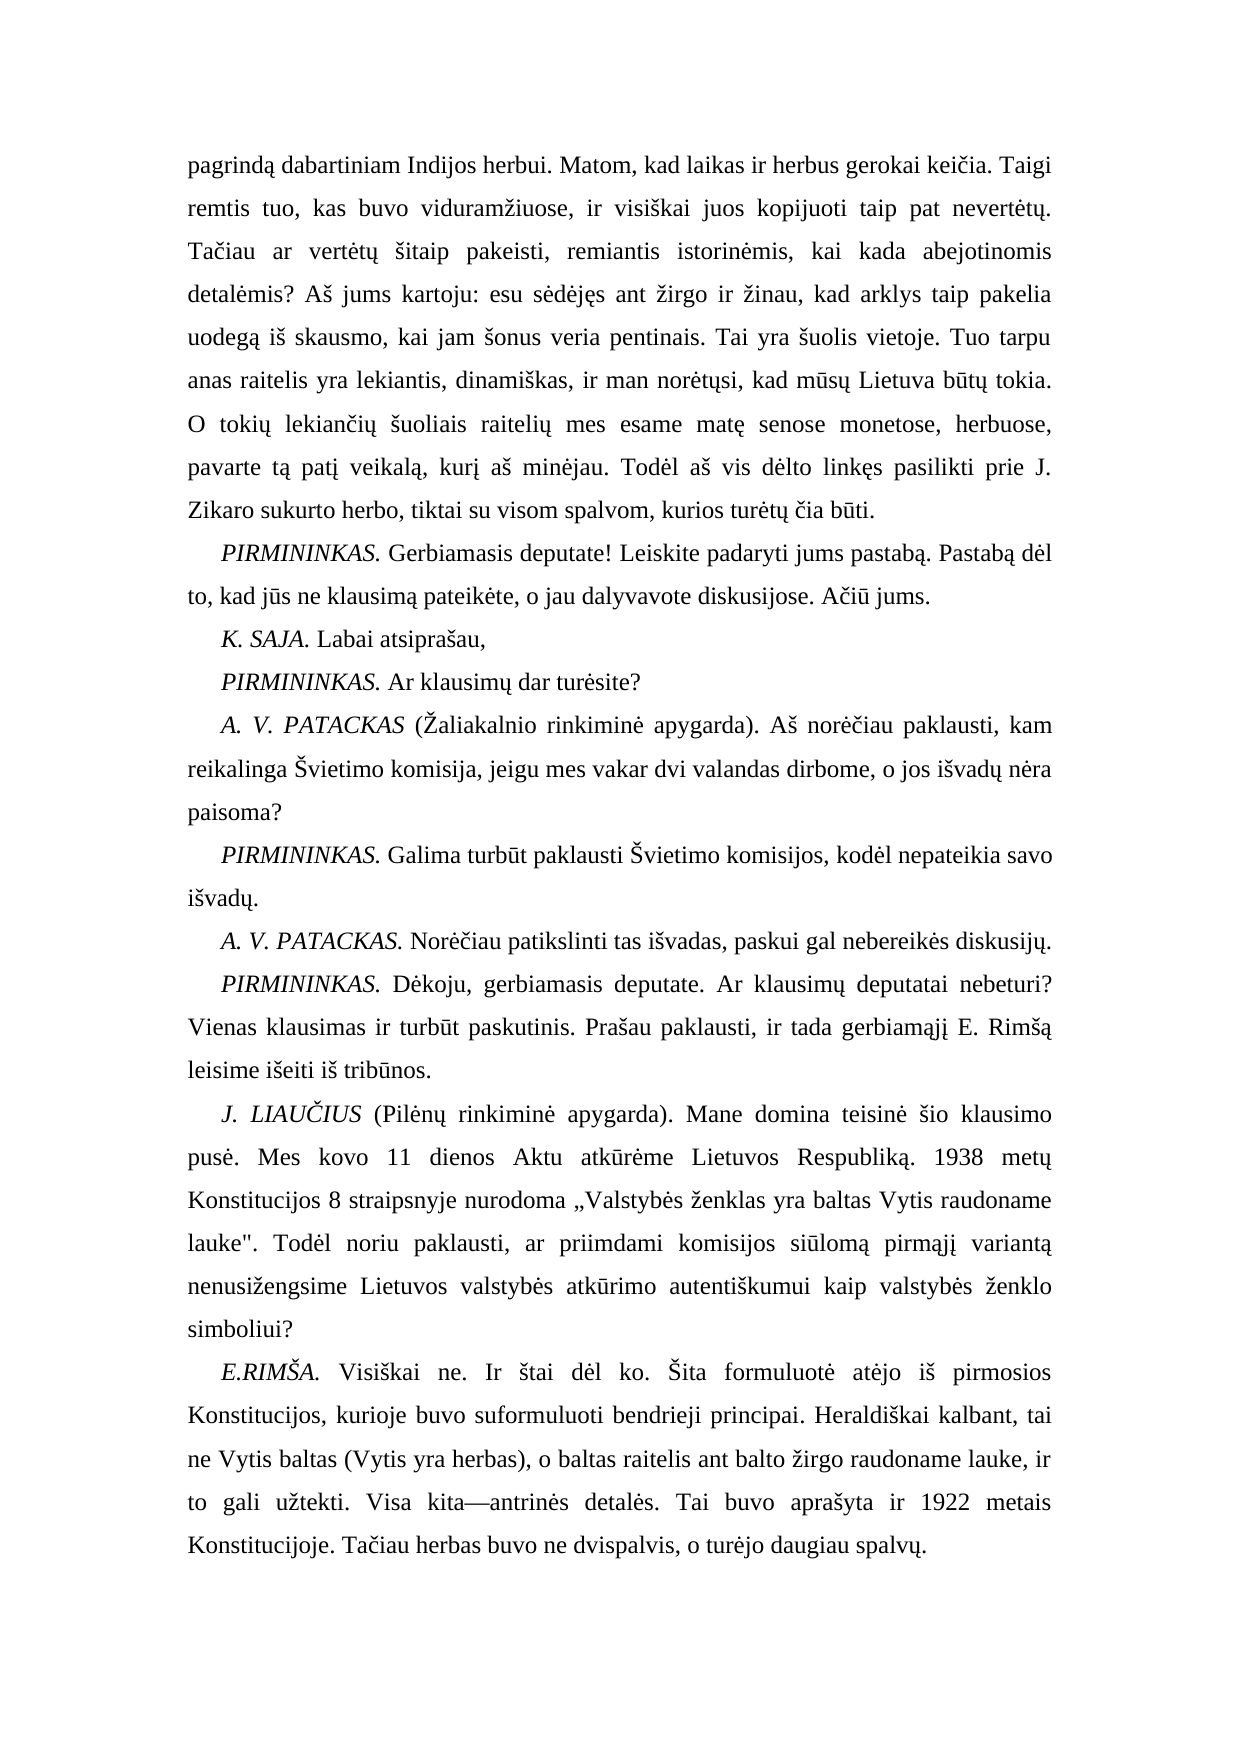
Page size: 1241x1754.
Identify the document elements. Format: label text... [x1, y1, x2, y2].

text pagrindą dabartiniam Indijos herbui. Matom, kad laikas ir herbus gerokai keičia. Taigi remtis tuo, kas buvo viduramžiuose, ir visiškai juos kopijuoti taip pat nevertėtų. Tačiau ar vertėtų šitaip pakeisti, remiantis istorinėmis, kai kada abejotinomis detalėmis? Aš jums kartoju: esu sėdėjęs ant žirgo ir žinau, kad arklys taip pakelia uodegą iš skausmo, kai jam šonus veria pentinais. Tai yra šuolis vietoje. Tuo tarpu anas raitelis yra lekiantis, dinamiškas, ir man norėtųsi, kad mūsų Lietuva būtų tokia. O tokių lekiančių šuoliais raitelių mes esame matę senose monetose, herbuose, pavarte tą patį veikalą, kurį aš minėjau. Todėl aš vis dėlto linkęs pasilikti prie J. Zikaro sukurto herbo, tiktai su visom spalvom, kurios turėtų čia būti. [187, 150, 1053, 524]
text A. V. Patackas (Žaliakalnio rinkiminė apygarda). Aš norėčiau paklausti, kam reikalinga Švietimo komisija, jeigu mes vakar dvi valandas dirbome, o jos išvadų nėra paisoma? [187, 711, 1053, 826]
text A. V. Patackas. Norėčiau patikslinti tas išvadas, paskui gal nebereikės diskusijų. [187, 926, 1053, 955]
text Pirmininkas. Dėkoju, gerbiamasis deputate. Ar klausimų deputatai nebeturi? Vienas klausimas ir turbūt paskutinis. Prašau paklausti, ir tada gerbiamąjį E. Rimšą leisime išeiti iš tribūnos. [187, 969, 1053, 1084]
text E.RIMŠA. Visiškai ne. Ir štai dėl ko. Šita formuluotė atėjo iš pirmosios Konstitucijos, kurioje buvo suformuluoti bendrieji principai. Heraldiškai kalbant, tai ne Vytis baltas (Vytis yra herbas), o baltas raitelis ant balto žirgo raudoname lauke, ir to gali užtekti. Visa kita—antrinės detalės. Tai buvo aprašyta ir 1922 metais Konstitucijoje. Tačiau herbas buvo ne dvispalvis, o turėjo daugiau spalvų. [187, 1357, 1053, 1559]
text Pirmininkas. Ar klausimų dar turėsite? [187, 667, 1053, 696]
text Pirmininkas. Galima turbūt paklausti Švietimo komisijos, kodėl nepateikia savo išvadų. [187, 840, 1053, 912]
text J. Liaučius (Pilėnų rinkiminė apygarda). Mane domina teisinė šio klausimo pusė. Mes kovo 11 dienos Aktu atkūrėme Lietuvos Respubliką. 1938 metų Konstitucijos 8 straipsnyje nurodoma „Valstybės ženklas yra baltas Vytis raudoname lauke". Todėl noriu paklausti, ar priimdami komisijos siūlomą pirmąjį variantą nenusižengsime Lietuvos valstybės atkūrimo autentiškumui kaip valstybės ženklo simboliui? [187, 1099, 1053, 1343]
text K. Saja. Labai atsiprašau, [187, 624, 1053, 653]
text Pirmininkas. Gerbiamasis deputate! Leiskite padaryti jums pastabą. Pastabą dėl to, kad jūs ne klausimą pateikėte, o jau dalyvavote diskusijose. Ačiū jums. [187, 538, 1053, 610]
